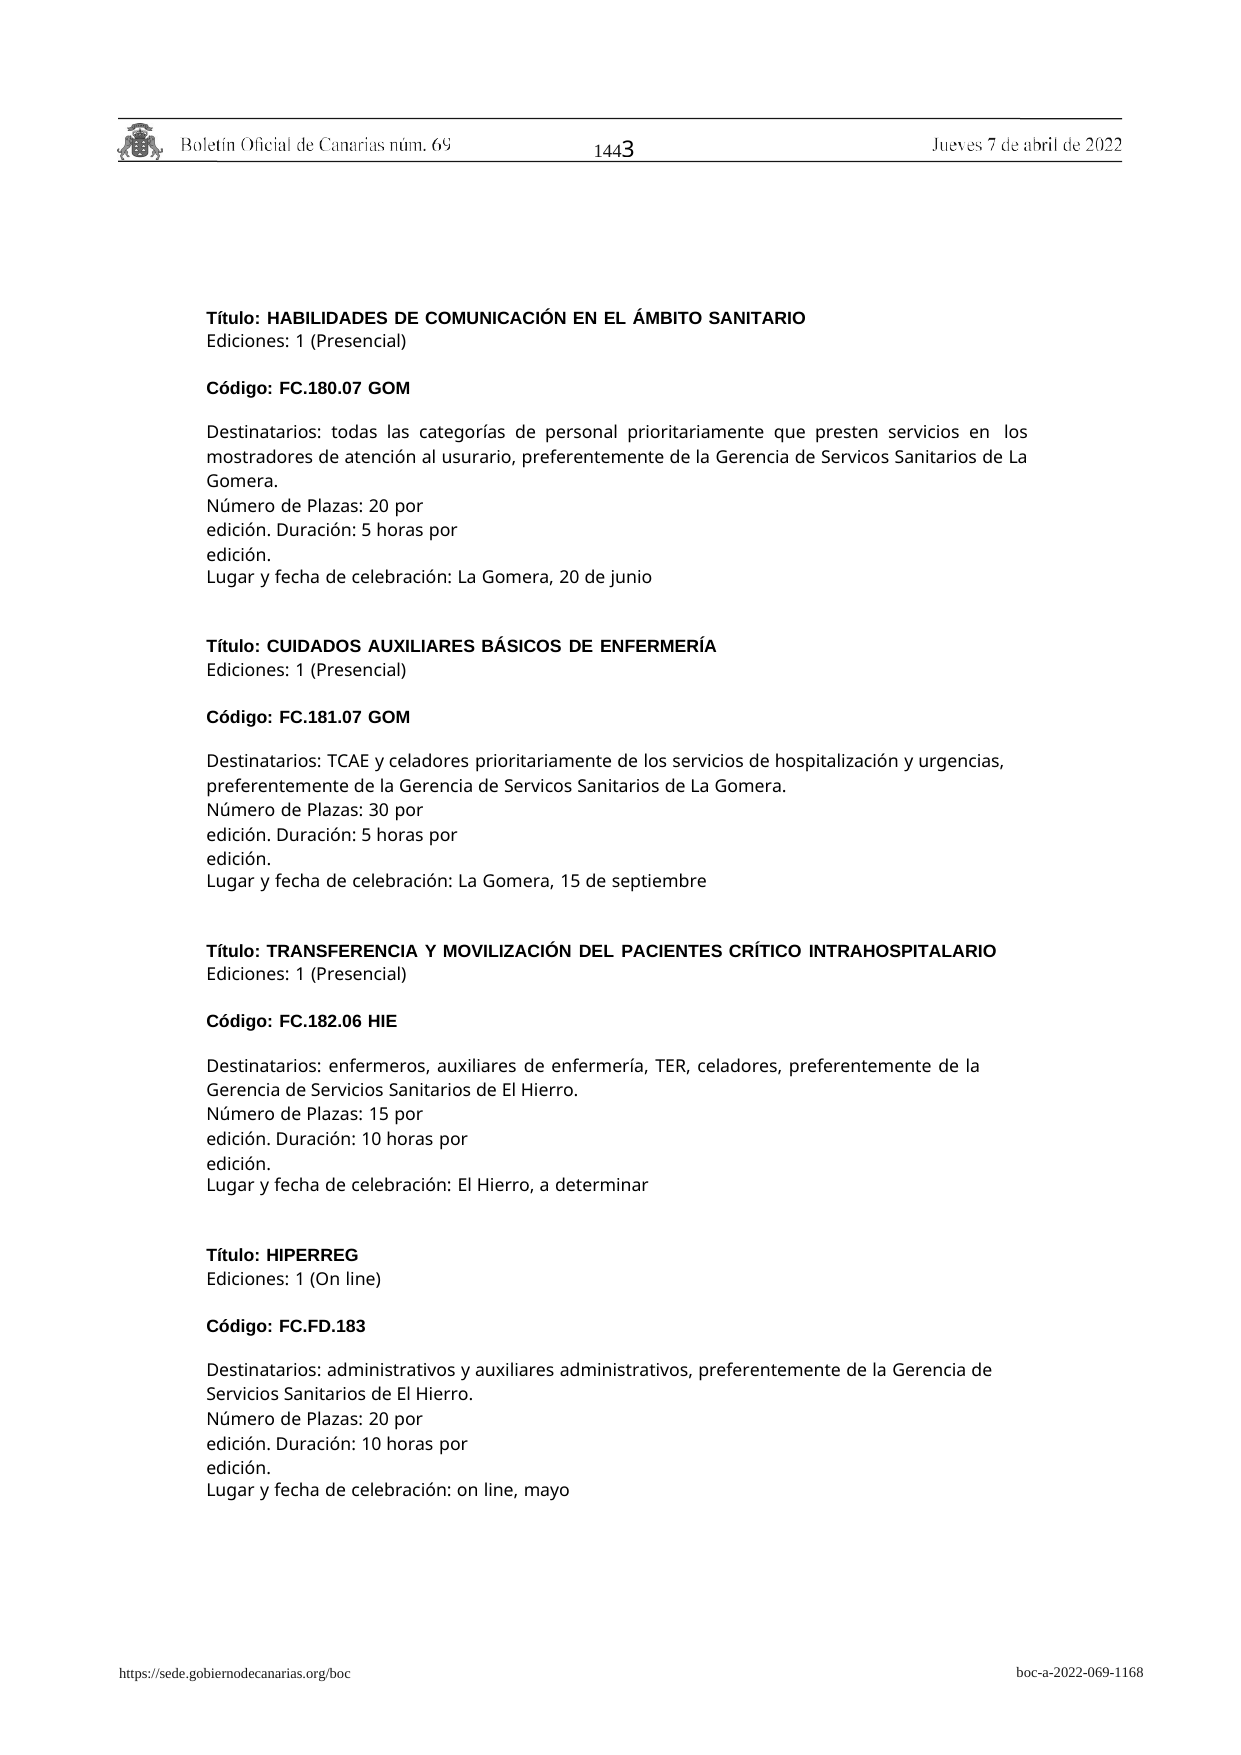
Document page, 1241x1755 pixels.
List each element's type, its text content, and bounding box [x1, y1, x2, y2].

text Destinatarios: todas las categorías de personal prioritariamente que presten servicios en los mostradores de atención al usurario, preferentemente de la Gerencia de Servicos Sanitarios de La Gomera. [206, 419, 1028, 493]
text Lugar y fecha de celebración: El Hierro, a determinar [206, 1176, 1134, 1196]
subtitle Título: TRANSFERENCIA Y MOVILIZACIÓN DEL PACIENTES CRÍTICO INTRAHOSPITALARIO [206, 941, 1134, 961]
subtitle Código: FC.182.06 HIE [206, 1011, 1134, 1031]
subtitle Título: CUIDADOS AUXILIARES BÁSICOS DE ENFERMERÍA [206, 636, 1134, 657]
text Destinatarios: TCAE y celadores prioritariamente de los servicios de hospitalización y urgencias, preferentemente de la Gerencia de Servicos Sanitarios de La Gomera. [206, 748, 1033, 797]
text Ediciones: 1 (Presencial) [206, 962, 1134, 986]
text Destinatarios: administrativos y auxiliares administrativos, preferentemente de la Gerencia de Servicios Sanitarios de El Hierro. [206, 1357, 1033, 1406]
text Ediciones: 1 (On line) [206, 1266, 1134, 1291]
text Número de Plazas: 30 por edición. Duración: 5 horas por edición. [206, 798, 491, 871]
text Lugar y fecha de celebración: on line, mayo [206, 1480, 1134, 1500]
text Lugar y fecha de celebración: La Gomera, 15 de septiembre [206, 871, 1134, 892]
text Número de Plazas: 20 por edición. Duración: 5 horas por edición. [206, 493, 491, 567]
subtitle Código: FC.180.07 GOM [206, 377, 1134, 398]
text Ediciones: 1 (Presencial) [206, 657, 1134, 681]
text Número de Plazas: 20 por edición. Duración: 10 horas por edición. [206, 1406, 491, 1480]
subtitle Código: FC.FD.183 [206, 1315, 1134, 1336]
text Destinatarios: enfermeros, auxiliares de enfermería, TER, celadores, preferentemente de la Gerencia de Servicios Sanitarios de El Hierro. [206, 1053, 1033, 1102]
subtitle Título: HABILIDADES DE COMUNICACIÓN EN EL ÁMBITO SANITARIO [206, 307, 1134, 328]
text Número de Plazas: 15 por edición. Duración: 10 horas por edición. [206, 1102, 491, 1175]
text Ediciones: 1 (Presencial) [206, 328, 1134, 353]
subtitle Código: FC.181.07 GOM [206, 706, 1134, 727]
subtitle Título: HIPERREG [206, 1245, 1134, 1265]
text Lugar y fecha de celebración: La Gomera, 20 de junio [206, 567, 1134, 587]
